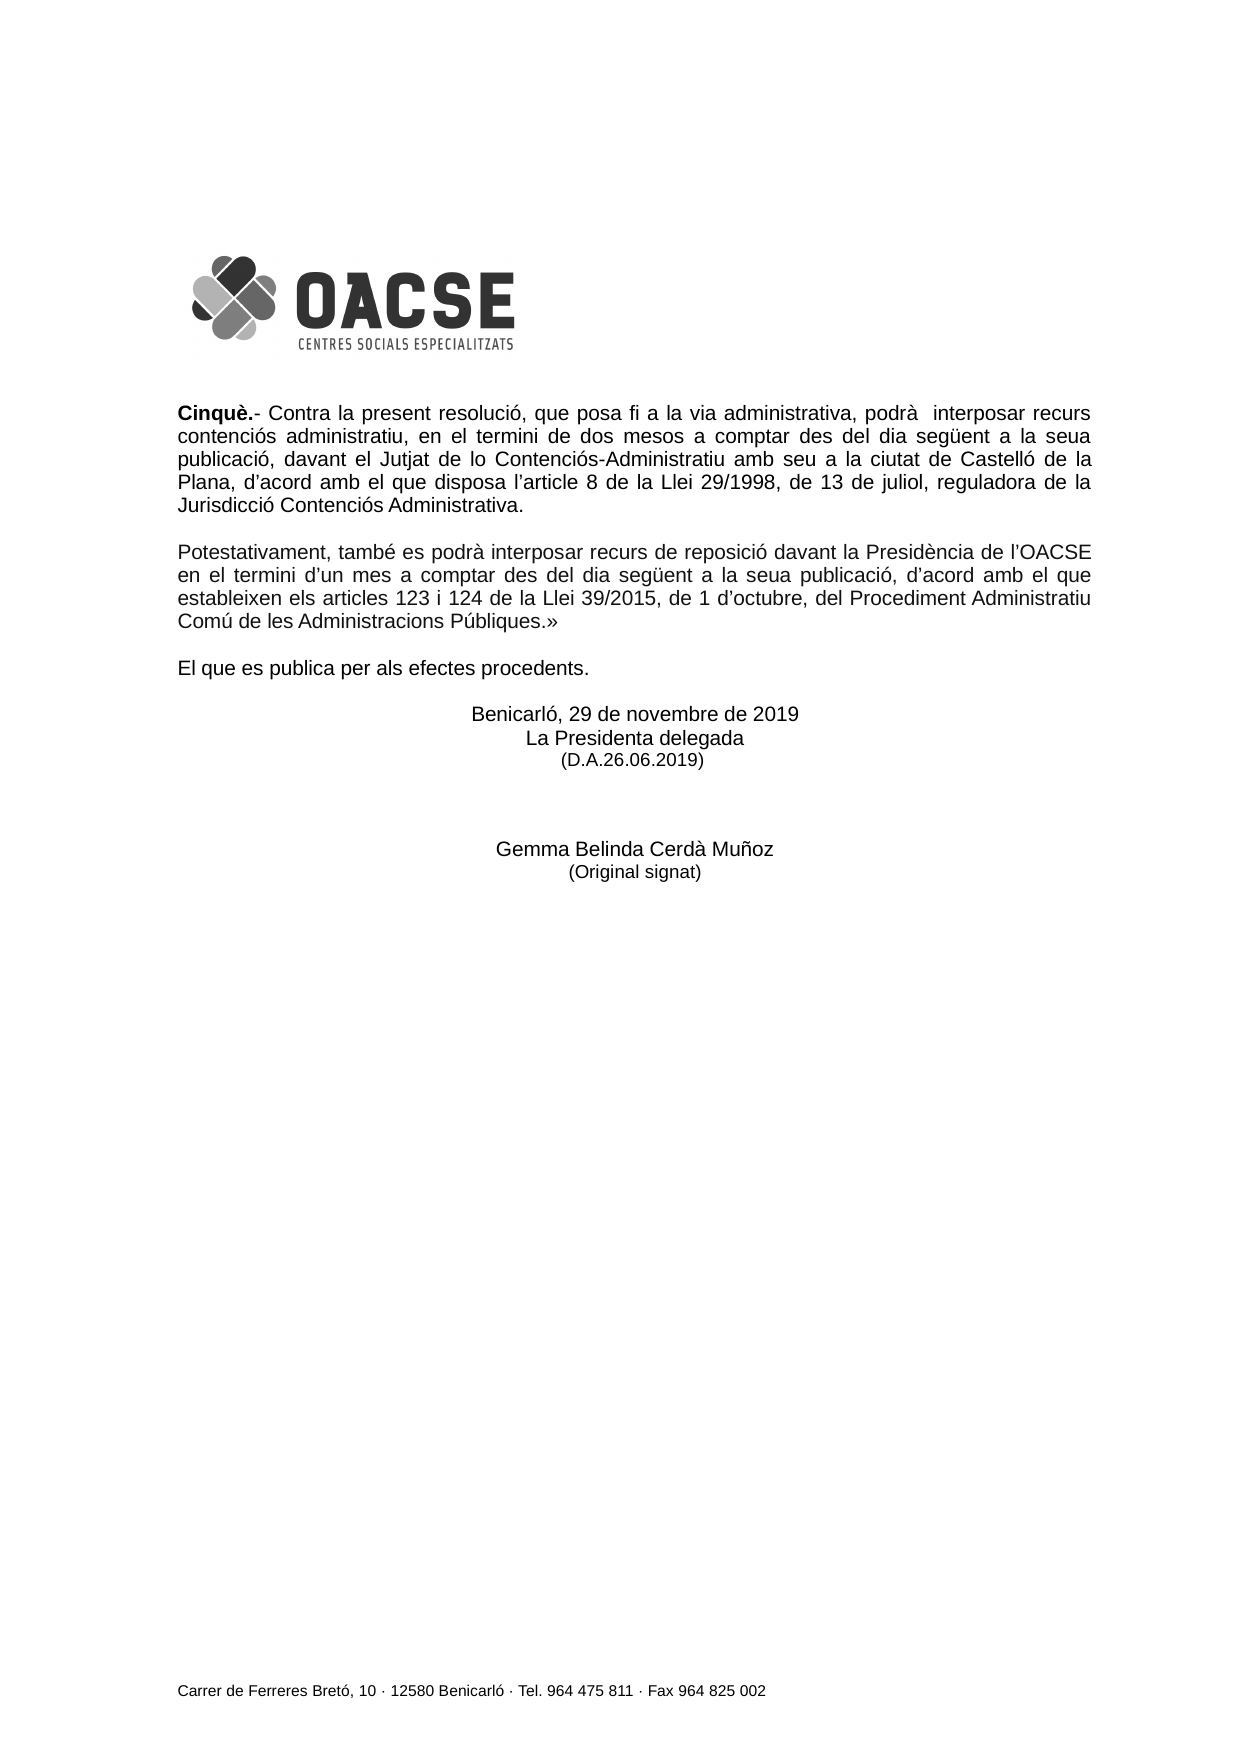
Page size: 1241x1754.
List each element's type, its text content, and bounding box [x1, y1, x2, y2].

text La Presidenta delegada [177, 726, 1093, 749]
text El que es publica per als efectes procedents. [177, 657, 1093, 680]
picture [177, 242, 531, 366]
text Cinquè.- Contra la present resolució, que posa fi a la via administrativa, podrà interposar recurs contenciós administratiu, en el termini de dos mesos a comptar des del dia següent a la seua publicació, davant el Jutjat de lo Contenciós-Administratiu amb seu a la ciutat de Castelló de la Plana, d’acord amb el que disposa l’article 8 de la Llei 29/1998, de 13 de juliol, reguladora de la Jurisdicció Contenciós Administrativa. [177, 401, 1093, 517]
text Potestativament, també es podrà interposar recurs de reposició davant la Presidència de l’OACSE en el termini d’un mes a comptar des del dia següent a la seua publicació, d’acord amb el que estableixen els articles 123 i 124 de la Llei 39/2015, de 1 d’octubre, del Procediment Administratiu Comú de les Administracions Públiques.» [177, 541, 1093, 633]
text (Original signat) [177, 861, 1093, 882]
text Benicarló, 29 de novembre de 2019 [177, 703, 1093, 726]
text (D.A.26.06.2019) [177, 749, 1093, 771]
text Gemma Belinda Cerdà Muñoz [177, 838, 1093, 861]
